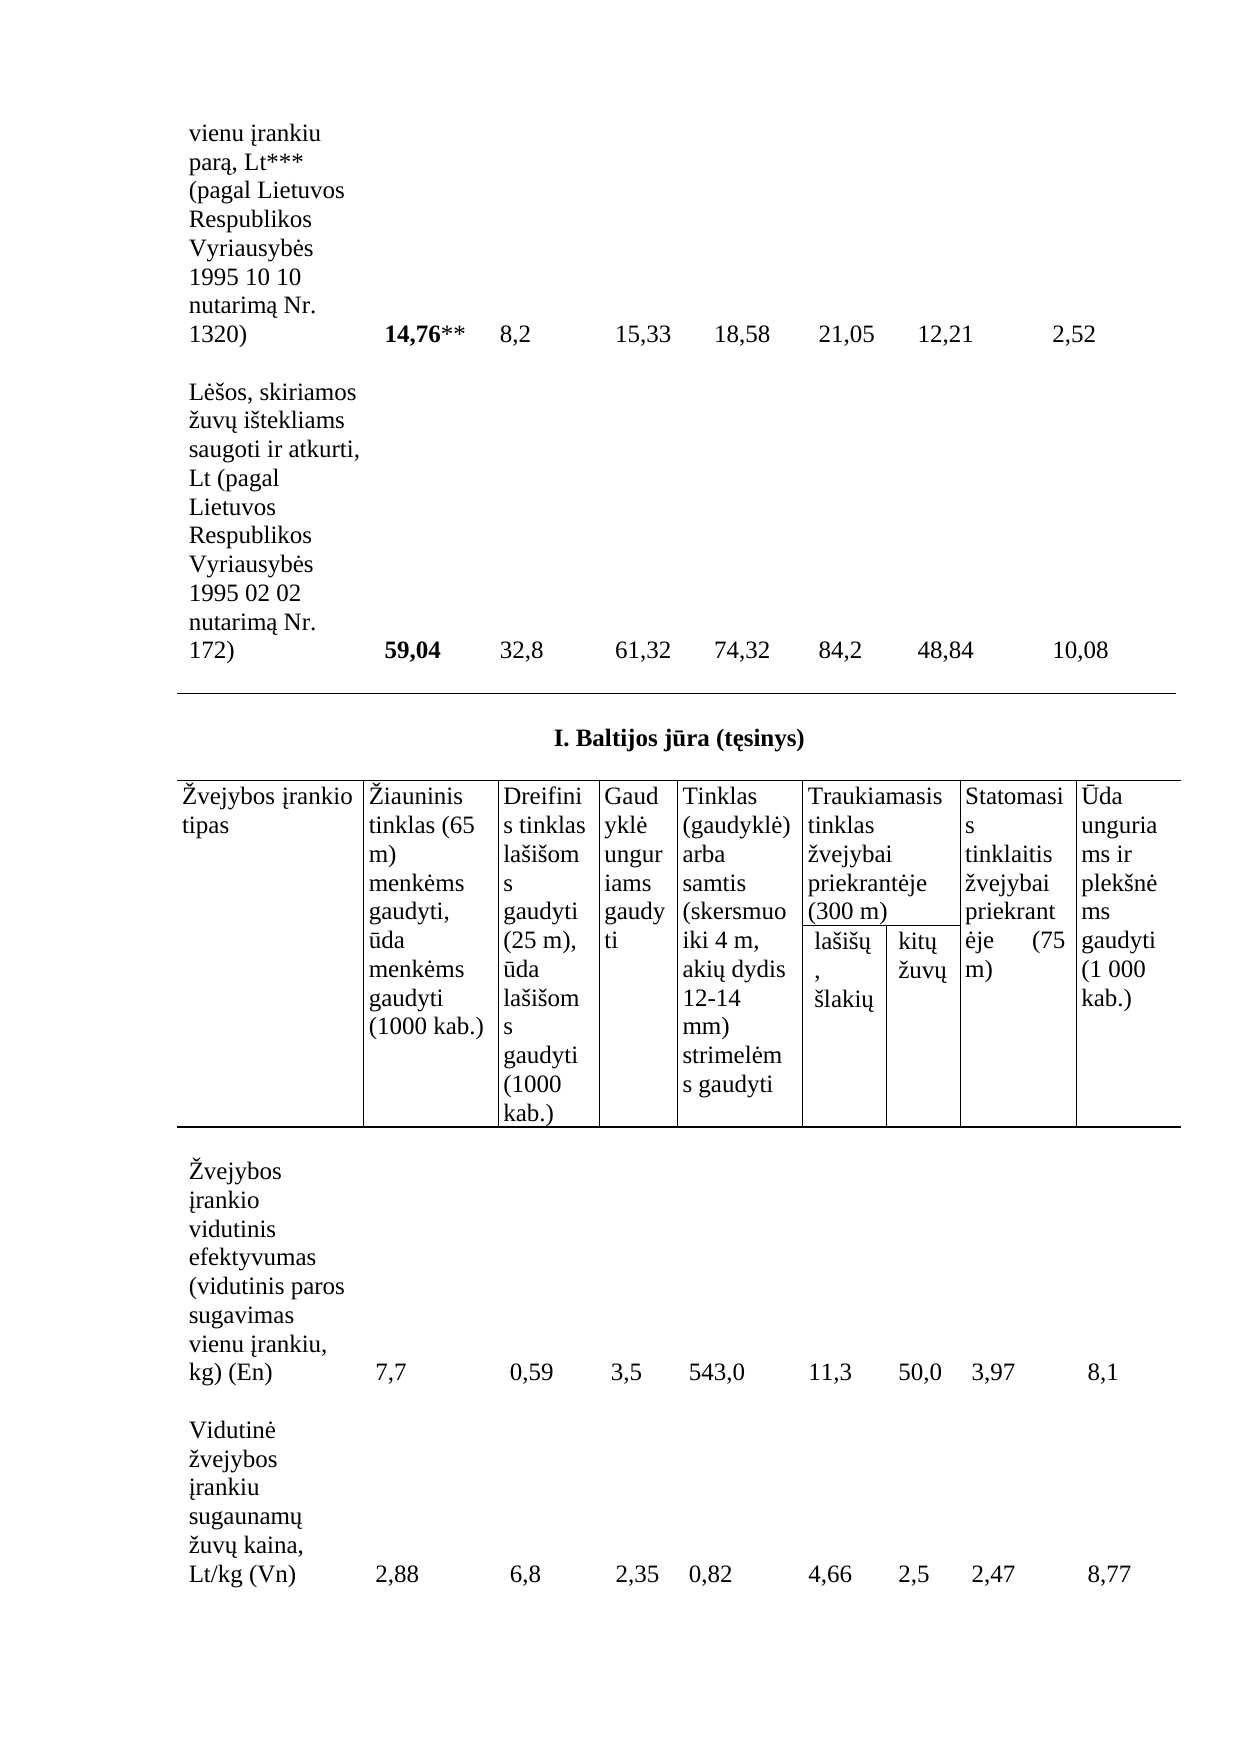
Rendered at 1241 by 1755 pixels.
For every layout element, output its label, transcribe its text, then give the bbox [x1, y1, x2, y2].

table_cell [678, 1444, 797, 1472]
table_cell [1041, 118, 1176, 147]
table_header Gaudyklė unguriams gaudyti [600, 781, 677, 1126]
table_cell [887, 1185, 960, 1214]
table_cell [797, 1415, 887, 1444]
table_cell [1076, 1185, 1181, 1214]
table_cell [960, 1156, 1076, 1185]
table_cell 543,0 [678, 1243, 797, 1386]
table_cell [1176, 406, 1181, 435]
table_cell 3,97 [960, 1243, 1076, 1386]
table_cell 0,59 [498, 1243, 599, 1386]
table_cell [960, 1444, 1076, 1472]
table_cell 8,77 [1076, 1473, 1181, 1587]
table_cell 48,84 [906, 495, 1041, 693]
table_cell [906, 118, 1041, 147]
table_cell [1076, 1444, 1181, 1472]
table_cell [887, 1156, 960, 1185]
table_cell [703, 147, 807, 176]
table_cell [604, 377, 703, 406]
table_cell 8,1 [1076, 1243, 1181, 1386]
table_cell [703, 377, 807, 406]
table_cell [1041, 147, 1176, 176]
table_cell [1176, 147, 1181, 176]
table_cell [1041, 377, 1176, 406]
table_cell [373, 377, 488, 406]
table_cell 15,33 [604, 176, 703, 348]
table_cell [1176, 495, 1181, 693]
table_cell [807, 377, 906, 406]
table_cell [906, 465, 1041, 495]
table_cell [364, 1185, 498, 1214]
table_cell [604, 465, 703, 495]
table_cell [797, 1185, 887, 1214]
table_cell [807, 147, 906, 176]
table_cell [887, 1415, 960, 1444]
table_cell [797, 1156, 887, 1185]
table_cell [604, 406, 703, 435]
table_cell [488, 147, 603, 176]
table_cell [1176, 176, 1181, 348]
table_cell [599, 1214, 677, 1242]
table_cell 61,32 [604, 495, 703, 693]
table_cell [177, 1386, 1181, 1415]
table_cell Žvejybos įrankio vidutinis efektyvumas (vidutinis paros sugavimas vienu įrankiu, kg) (En) [177, 1156, 364, 1386]
table_cell [797, 1214, 887, 1242]
table_cell [960, 1415, 1076, 1444]
table_cell [1041, 465, 1176, 495]
table_cell kitų žuvų [887, 926, 960, 1126]
table_cell [498, 1214, 599, 1242]
table_cell [807, 435, 906, 465]
table_cell 74,32 [703, 495, 807, 693]
table_cell [1176, 348, 1181, 377]
table_cell [364, 1444, 498, 1472]
table_cell [678, 1156, 797, 1185]
table_cell lašišų, šlakių [803, 926, 886, 1126]
table_cell 6,8 [498, 1473, 604, 1587]
table_cell [604, 118, 703, 147]
table_cell 3,5 [599, 1243, 677, 1386]
table_cell [488, 406, 603, 435]
table_cell [1076, 1415, 1181, 1444]
table_cell [678, 1415, 797, 1444]
table_cell 2,52 [1041, 176, 1176, 348]
table_cell [364, 1415, 498, 1444]
table_cell [807, 465, 906, 495]
table_cell [906, 435, 1041, 465]
table_cell 4,66 [797, 1473, 887, 1587]
table_cell [703, 406, 807, 435]
table_cell [373, 118, 488, 147]
table_header Traukiamasis tinklas žvejybai priekrantėje (300 m) [803, 781, 960, 925]
table_cell [797, 1444, 887, 1472]
table_cell [1041, 406, 1176, 435]
table_cell 7,7 [364, 1243, 498, 1386]
table_cell [498, 1444, 604, 1472]
table_cell 2,35 [604, 1473, 677, 1587]
table_cell 32,8 [488, 495, 603, 693]
table_cell [703, 465, 807, 495]
table_cell [960, 1214, 1076, 1242]
table_cell 21,05 [807, 176, 906, 348]
table_cell [1176, 465, 1181, 495]
table_cell [678, 1185, 797, 1214]
table_cell [373, 147, 488, 176]
table_cell [1041, 435, 1176, 465]
table_cell [703, 118, 807, 147]
table_header Statomasis tinklaitis žvejybai priekrantėje (75 m) [961, 781, 1076, 1126]
table_cell Lėšos, skiriamos žuvų ištekliams saugoti ir atkurti, Lt (pagal Lietuvos Respublikos Vyriausybės 1995 02 02 nutarimą Nr. 172) [177, 377, 373, 693]
table_cell [488, 465, 603, 495]
table_cell [906, 377, 1041, 406]
table_cell [177, 1128, 1181, 1156]
table_cell 12,21 [906, 176, 1041, 348]
table_cell 2,5 [887, 1473, 960, 1587]
table_cell 2,47 [960, 1473, 1076, 1587]
table_cell [604, 435, 703, 465]
table_cell [1076, 1214, 1181, 1242]
table_cell 50,0 [887, 1243, 960, 1386]
table_cell [488, 435, 603, 465]
table_cell [364, 1156, 498, 1185]
table_cell [498, 1185, 599, 1214]
table_cell [373, 465, 488, 495]
table_cell [599, 1156, 677, 1185]
table_cell [488, 377, 603, 406]
table_cell [906, 147, 1041, 176]
table_cell [599, 1185, 677, 1214]
table_cell [1176, 435, 1181, 465]
table_cell Vidutinė žvejybos įrankiu sugaunamų žuvų kaina, Lt/kg (Vn) [177, 1415, 364, 1587]
table_cell 18,58 [703, 176, 807, 348]
table_cell [488, 118, 603, 147]
table_cell [887, 1444, 960, 1472]
table_cell [807, 118, 906, 147]
table_cell [373, 406, 488, 435]
table_cell [604, 147, 703, 176]
table_cell [177, 348, 1176, 377]
table_cell [1176, 118, 1181, 147]
table_cell 2,88 [364, 1473, 498, 1587]
table_header Žvejybos įrankio tipas [177, 781, 363, 1126]
table_cell [906, 406, 1041, 435]
table_cell [1076, 1156, 1181, 1185]
table_cell [960, 1185, 1076, 1214]
table_cell [498, 1415, 604, 1444]
table_cell 8,2 [488, 176, 603, 348]
table_cell [604, 1444, 677, 1472]
table_cell 84,2 [807, 495, 906, 693]
table_cell [807, 406, 906, 435]
table_cell 0,82 [678, 1473, 797, 1587]
table_cell [887, 1214, 960, 1242]
table_cell [678, 1214, 797, 1242]
table_cell [498, 1156, 599, 1185]
table_cell 14,76** [373, 176, 488, 348]
table_cell [703, 435, 807, 465]
table_cell 10,08 [1041, 495, 1176, 693]
table_cell 11,3 [797, 1243, 887, 1386]
table_cell [364, 1214, 498, 1242]
table_cell [177, 1588, 1181, 1616]
table_header Žiauninis tinklas (65 m) menkėms gaudyti, ūda menkėms gaudyti (1000 kab.) [364, 781, 498, 1126]
table_cell vienu įrankiu parą, Lt*** (pagal Lietuvos Respublikos Vyriausybės 1995 10 10 nutarimą Nr. 1320) [177, 118, 373, 348]
table_cell [604, 1415, 677, 1444]
table_cell 59,04 [373, 495, 488, 693]
text I. Baltijos jūra (tęsinys) [177, 723, 1181, 752]
table_cell [1176, 377, 1181, 406]
table_header Dreifinis tinklas lašišoms gaudyti (25 m), ūda lašišoms gaudyti (1000 kab.) [499, 781, 599, 1126]
table_cell [373, 435, 488, 465]
table_header Ūda unguriams ir plekšnėms gaudyti (1 000 kab.) [1077, 781, 1181, 1126]
table_header Tinklas (gaudyklė) arba samtis (skersmuo iki 4 m, akių dydis 12-14 mm) strimelėms gaudyti [678, 781, 802, 1126]
